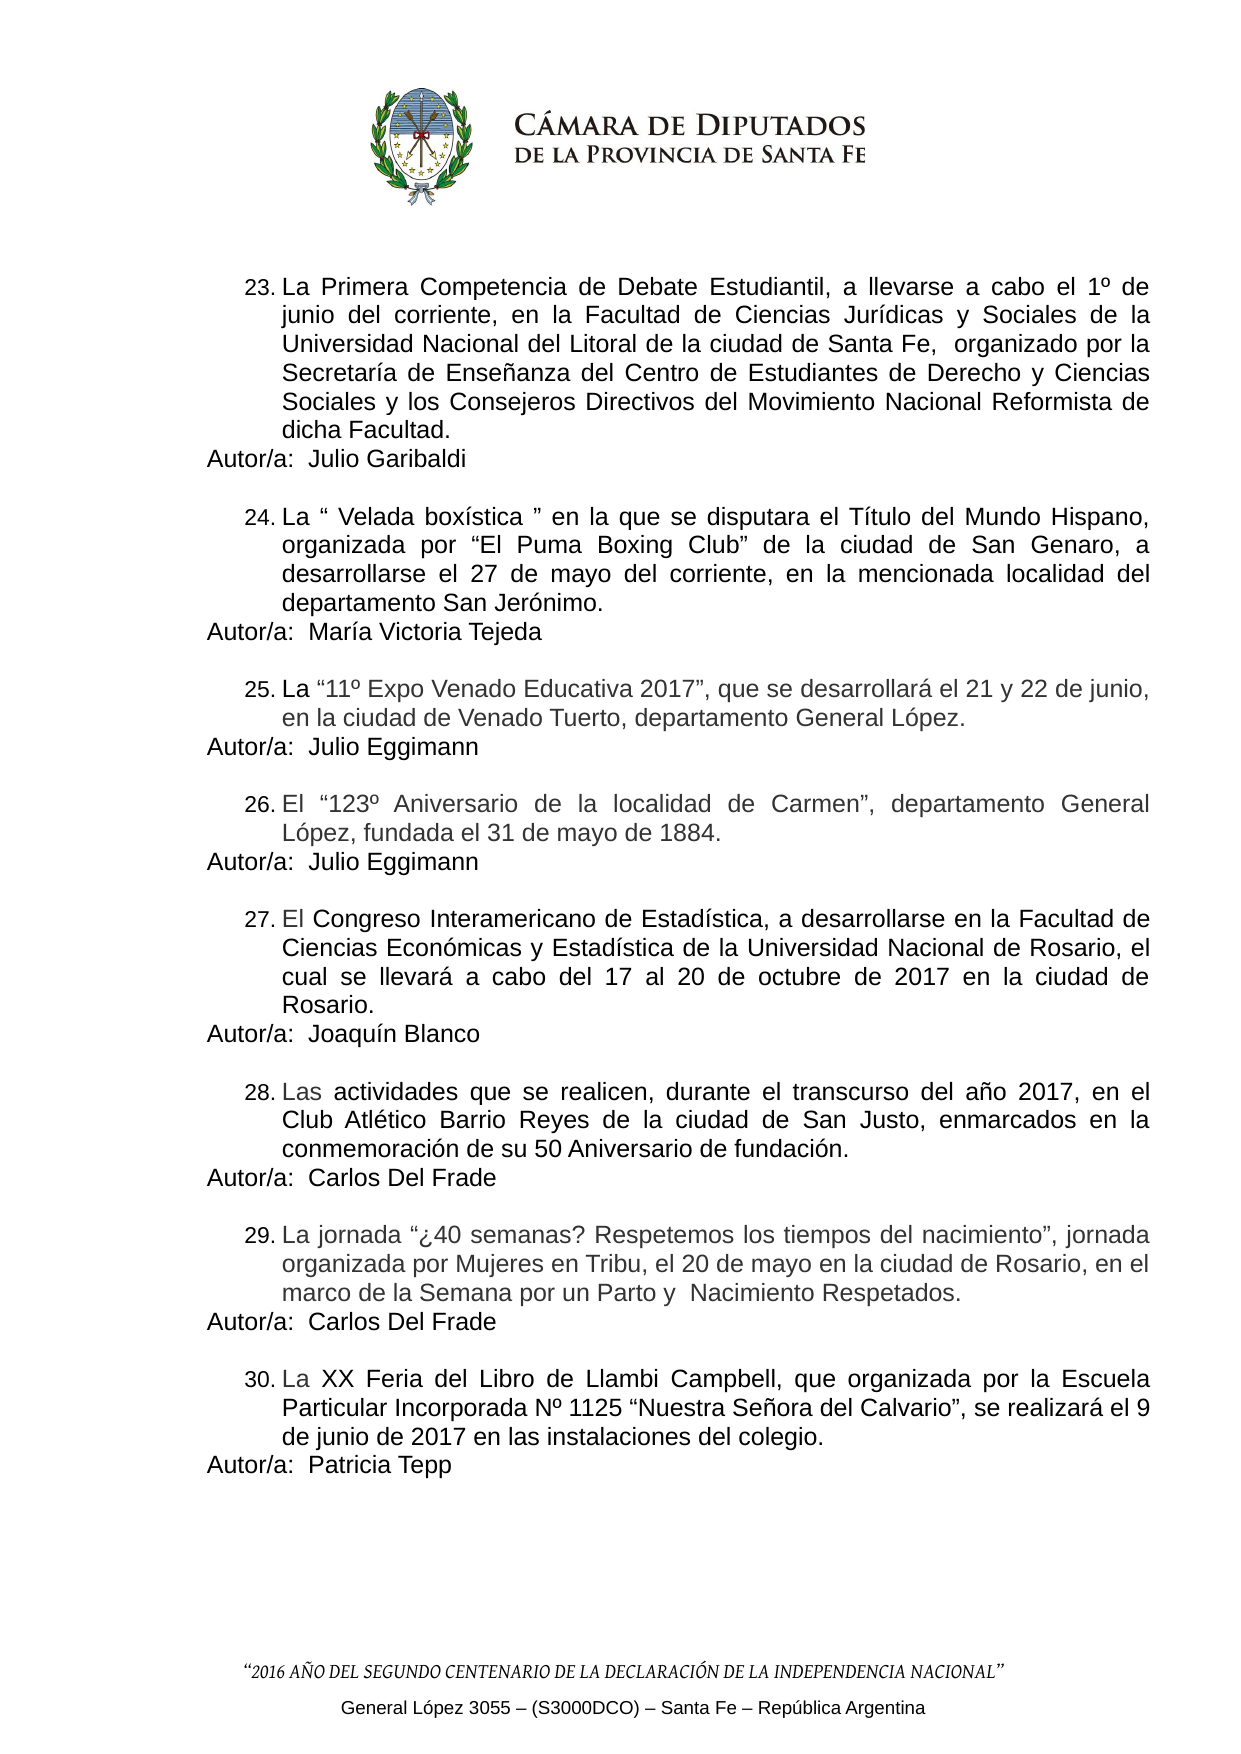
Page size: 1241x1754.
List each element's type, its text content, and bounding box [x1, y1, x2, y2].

text Autor/a: Carlos Del Frade [207, 1307, 1152, 1335]
text Autor/a: María Victoria Tejeda [207, 617, 1152, 645]
picture [370, 88, 866, 210]
text Autor/a: Patricia Tepp [207, 1450, 1152, 1479]
text Autor/a: Julio Garibaldi [207, 444, 1152, 473]
text Autor/a: Joaquín Blanco [207, 1019, 1152, 1048]
list La Primera Competencia de Debate Estudiantil, a llevarse a cabo el 1º de junio del corriente, en la Facultad de Ciencias Jurídicas y Sociales de la Universidad Nacional del Litoral de la ciudad de Santa Fe, organizado por la Secretaría de Enseñanza del Centro de Estudiantes de Derecho y Ciencias Sociales y los Consejeros Directivos del Movimiento Nacional Reformista de dicha Facultad. [244, 272, 1152, 444]
list Las actividades que se realicen, durante el transcurso del año 2017, en el Club Atlético Barrio Reyes de la ciudad de San Justo, enmarcados en la conmemoración de su 50 Aniversario de fundación. [244, 1077, 1152, 1163]
text Autor/a: Carlos Del Frade [207, 1163, 1152, 1192]
list La jornada “¿40 semanas? Respetemos los tiempos del nacimiento”, jornada organizada por Mujeres en Tribu, el 20 de mayo en la ciudad de Rosario, en el marco de la Semana por un Parto y Nacimiento Respetados. [244, 1220, 1152, 1307]
text Autor/a: Julio Eggimann [207, 732, 1152, 760]
list La “ Velada boxística ” en la que se disputara el Título del Mundo Hispano, organizada por “El Puma Boxing Club” de la ciudad de San Genaro, a desarrollarse el 27 de mayo del corriente, en la mencionada localidad del departamento San Jerónimo. [244, 502, 1152, 617]
list El Congreso Interamericano de Estadística, a desarrollarse en la Facultad de Ciencias Económicas y Estadística de la Universidad Nacional de Rosario, el cual se llevará a cabo del 17 al 20 de octubre de 2017 en la ciudad de Rosario. [244, 904, 1152, 1019]
list La “11º Expo Venado Educativa 2017”, que se desarrollará el 21 y 22 de junio, en la ciudad de Venado Tuerto, departamento General López. [244, 674, 1152, 732]
list La XX Feria del Libro de Llambi Campbell, que organizada por la Escuela Particular Incorporada Nº 1125 “Nuestra Señora del Calvario”, se realizará el 9 de junio de 2017 en las instalaciones del colegio. [244, 1364, 1152, 1450]
text Autor/a: Julio Eggimann [207, 847, 1152, 875]
list El “123º Aniversario de la localidad de Carmen”, departamento General López, fundada el 31 de mayo de 1884. [244, 789, 1152, 847]
